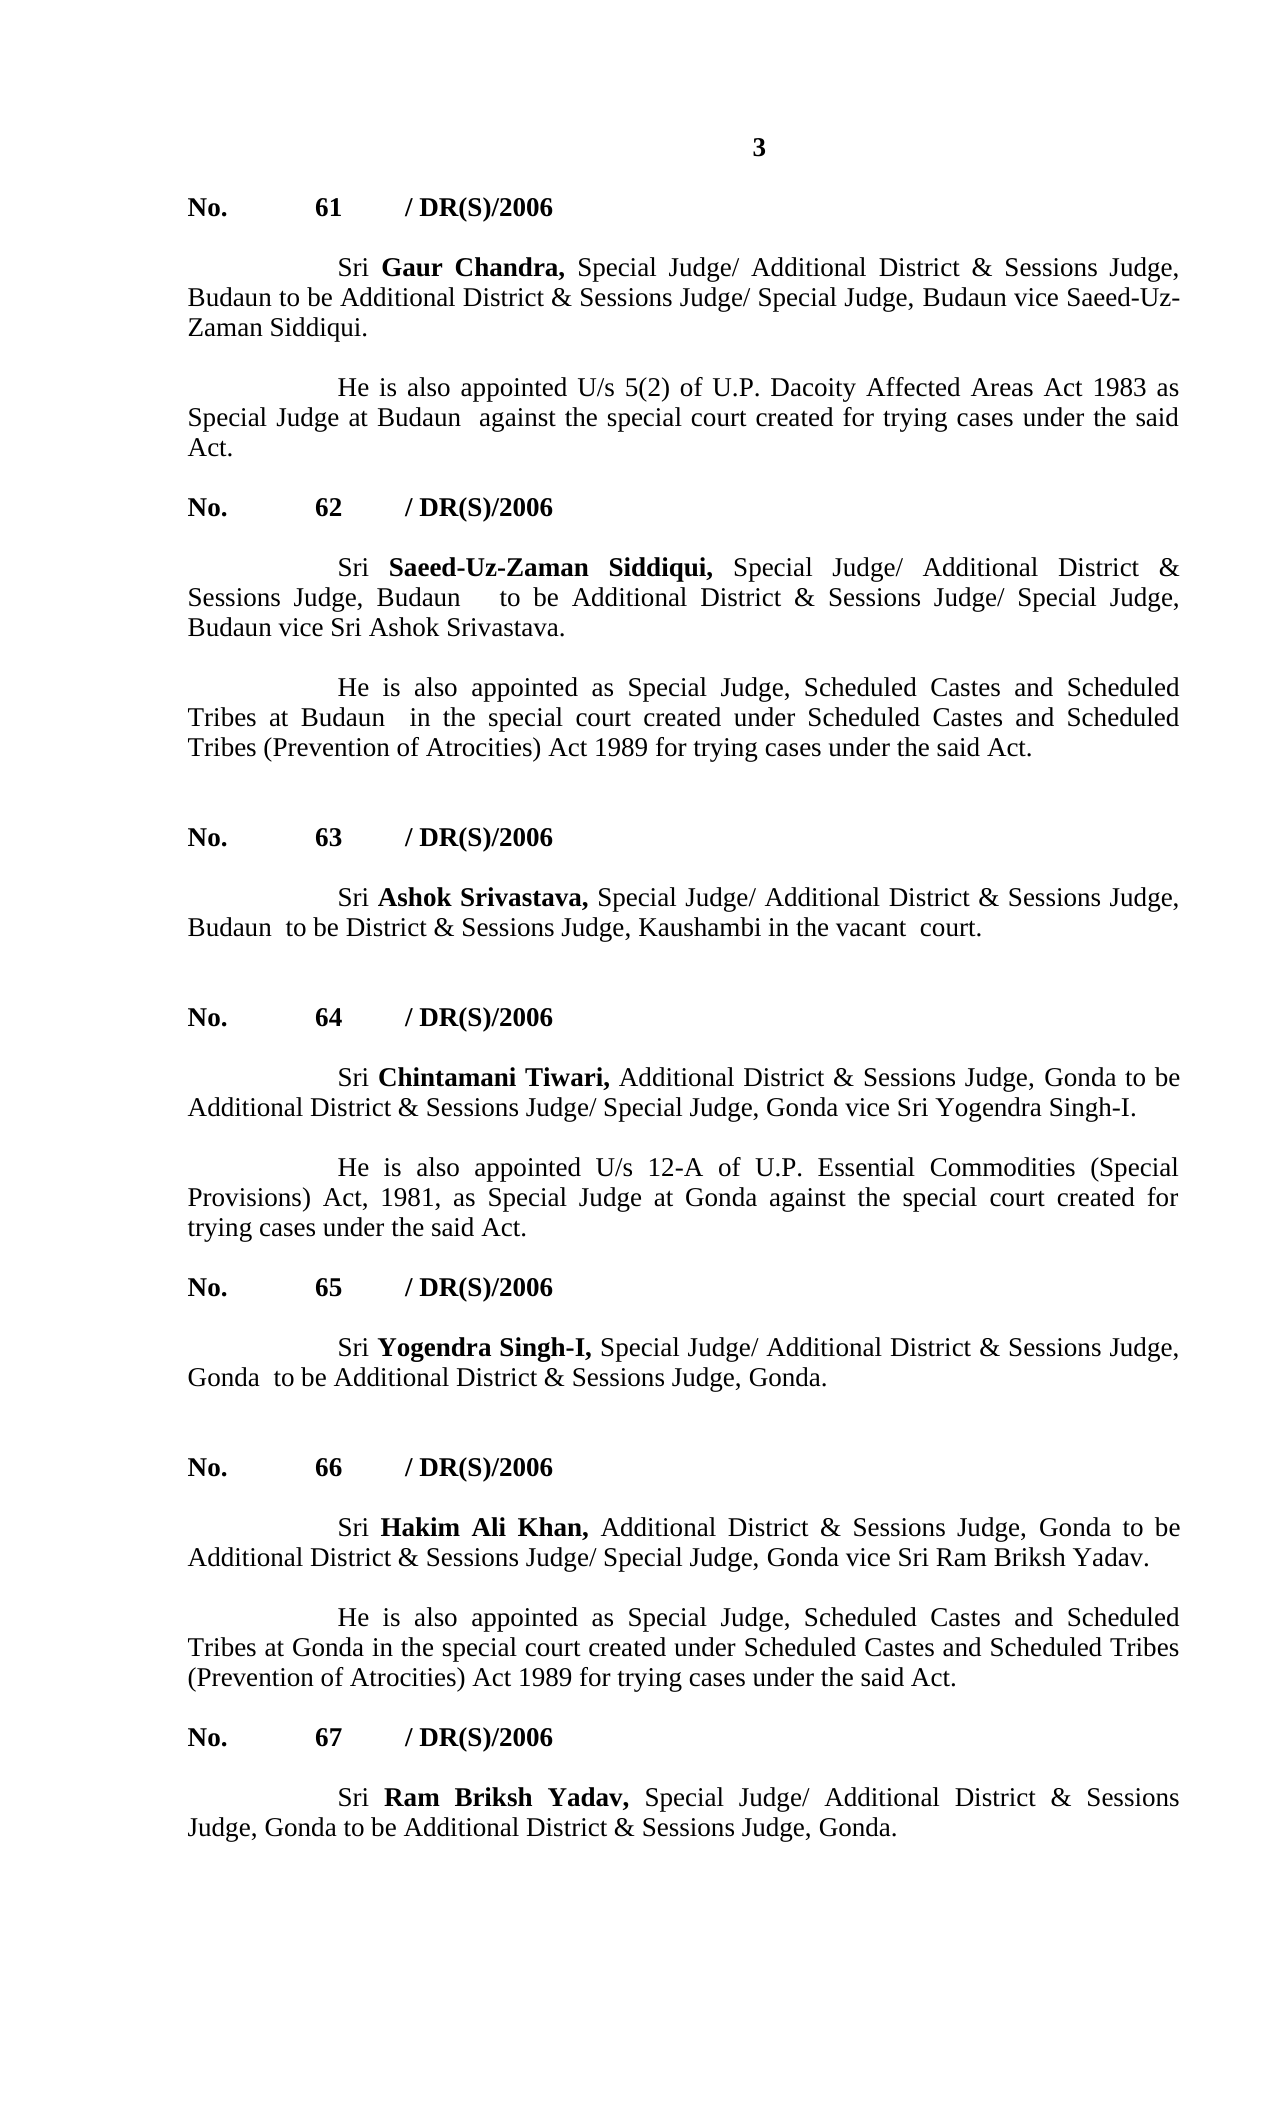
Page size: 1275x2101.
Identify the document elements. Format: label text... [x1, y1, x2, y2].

table_header / DR(S)/2006 [394, 1722, 732, 1752]
text Sri Ram Briksh Yadav, Special Judge/ Additional District & Sessions Judge, Gonda to be Additional District & Sessions Judge, Gonda. [187, 1782, 1181, 1842]
text Sri Gaur Chandra, Special Judge/ Additional District & Sessions Judge, Budaun to be Additional District & Sessions Judge/ Special Judge, Budaun vice Saeed-Uz-Zaman Siddiqui. [187, 252, 1181, 342]
table_header / DR(S)/2006 [394, 1002, 732, 1032]
table_header No. [176, 492, 281, 522]
table_header No. [176, 1452, 281, 1482]
table_header 63 [281, 822, 394, 852]
table_header 66 [281, 1452, 394, 1482]
text He is also appointed U/s 5(2) of U.P. Dacoity Affected Areas Act 1983 as Special Judge at Budaun against the special court created for trying cases under the said Act. [187, 372, 1181, 462]
text Sri Chintamani Tiwari, Additional District & Sessions Judge, Gonda to be Additional District & Sessions Judge/ Special Judge, Gonda vice Sri Yogendra Singh-I. [187, 1062, 1181, 1122]
text Sri Hakim Ali Khan, Additional District & Sessions Judge, Gonda to be Additional District & Sessions Judge/ Special Judge, Gonda vice Sri Ram Briksh Yadav. [187, 1512, 1181, 1572]
table_header No. [176, 1722, 281, 1752]
table_header / DR(S)/2006 [394, 822, 732, 852]
table_header 62 [281, 492, 394, 522]
table_header 67 [281, 1722, 394, 1752]
table_header / DR(S)/2006 [394, 192, 732, 222]
table_header / DR(S)/2006 [394, 1272, 732, 1302]
text 3 [187, 132, 1181, 162]
table_header 65 [281, 1272, 394, 1302]
text Sri Yogendra Singh-I, Special Judge/ Additional District & Sessions Judge, Gonda to be Additional District & Sessions Judge, Gonda. [187, 1332, 1181, 1392]
text He is also appointed as Special Judge, Scheduled Castes and Scheduled Tribes at Gonda in the special court created under Scheduled Castes and Scheduled Tribes (Prevention of Atrocities) Act 1989 for trying cases under the said Act. [187, 1602, 1181, 1692]
text He is also appointed U/s 12-A of U.P. Essential Commodities (Special Provisions) Act, 1981, as Special Judge at Gonda against the special court created for trying cases under the said Act. [187, 1152, 1181, 1242]
table_header No. [176, 1272, 281, 1302]
text Sri Ashok Srivastava, Special Judge/ Additional District & Sessions Judge, Budaun to be District & Sessions Judge, Kaushambi in the vacant court. [187, 882, 1181, 942]
table_header / DR(S)/2006 [394, 492, 732, 522]
table_header 64 [281, 1002, 394, 1032]
table_header No. [176, 1002, 281, 1032]
text Sri Saeed-Uz-Zaman Siddiqui, Special Judge/ Additional District & Sessions Judge, Budaun to be Additional District & Sessions Judge/ Special Judge, Budaun vice Sri Ashok Srivastava. [187, 552, 1181, 642]
text He is also appointed as Special Judge, Scheduled Castes and Scheduled Tribes at Budaun in the special court created under Scheduled Castes and Scheduled Tribes (Prevention of Atrocities) Act 1989 for trying cases under the said Act. [187, 672, 1181, 762]
table_header No. [176, 192, 281, 222]
table_header 61 [281, 192, 394, 222]
table_header / DR(S)/2006 [394, 1452, 732, 1482]
table_header No. [176, 822, 281, 852]
